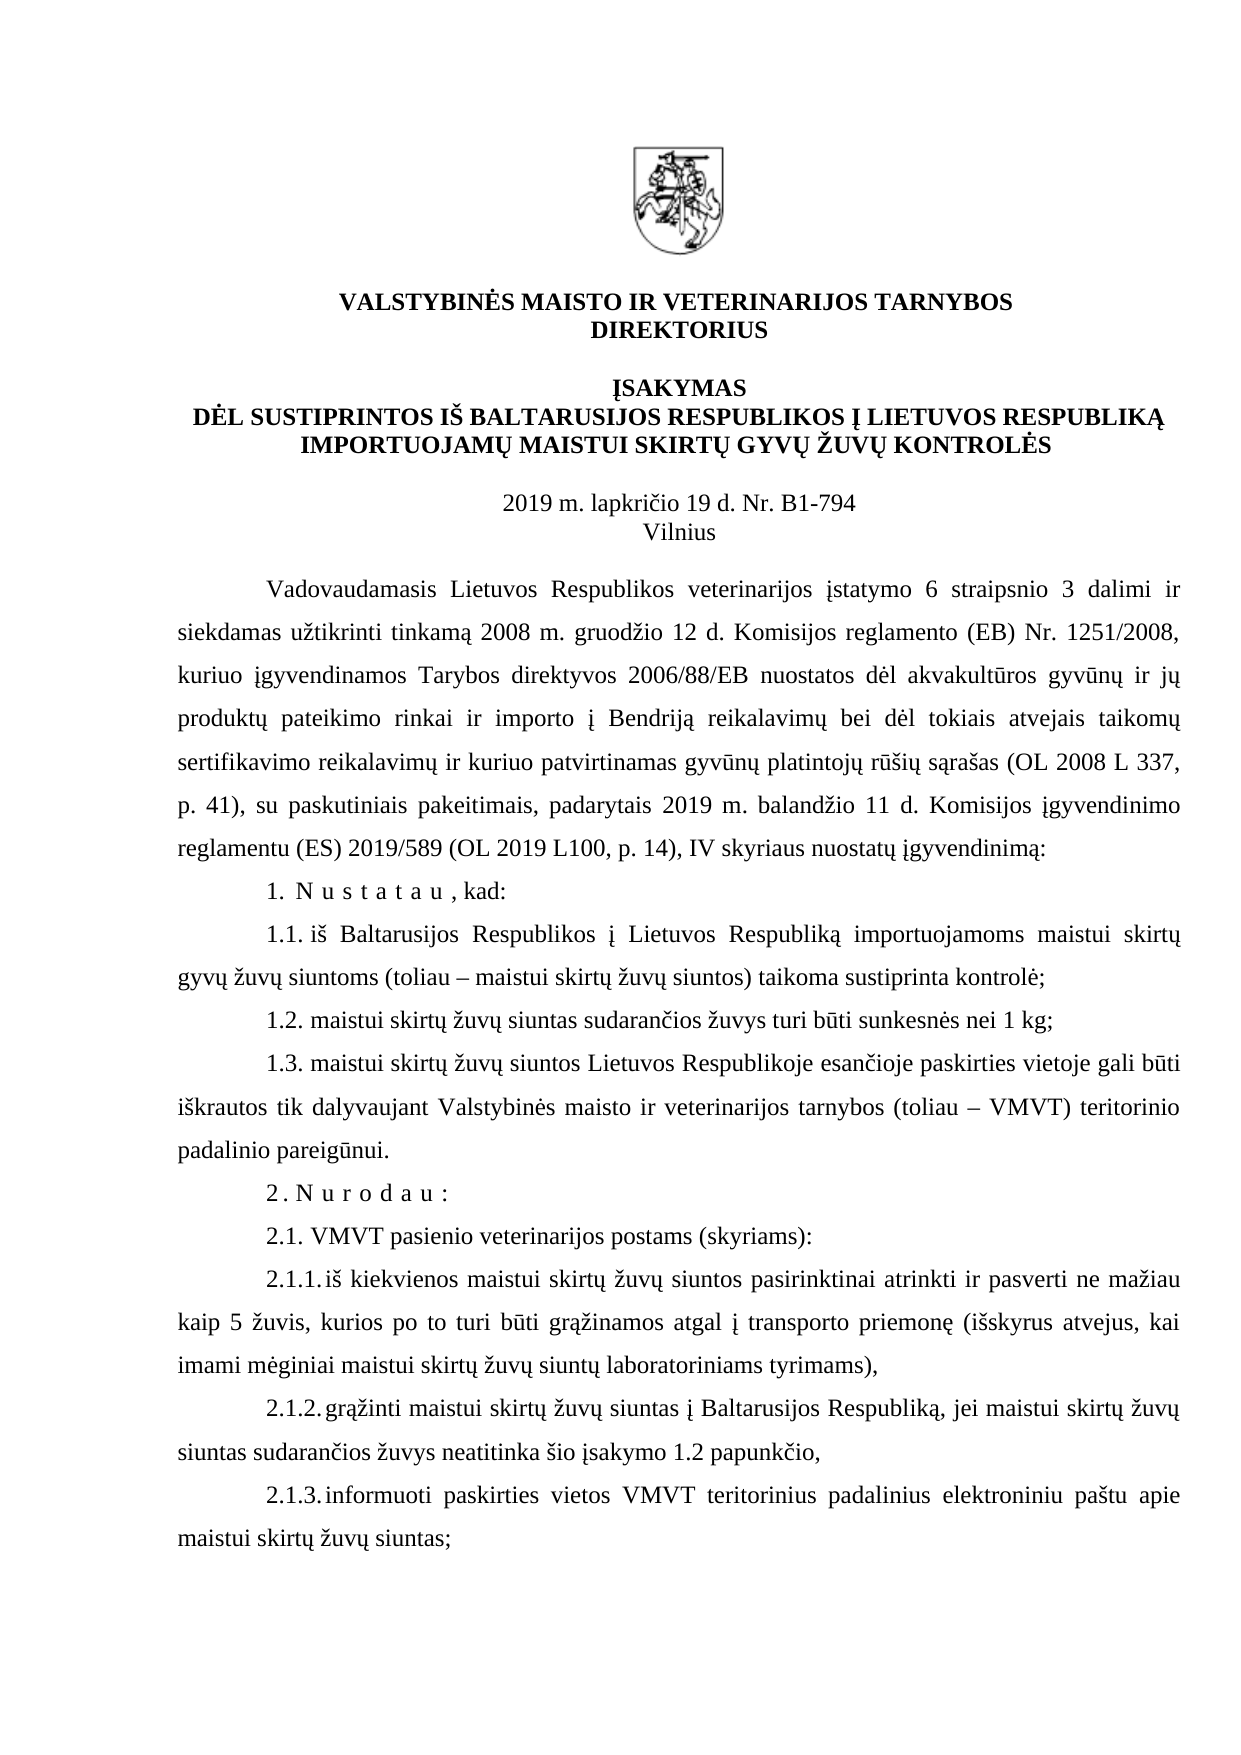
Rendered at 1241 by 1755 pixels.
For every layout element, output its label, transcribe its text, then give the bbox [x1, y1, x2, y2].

text DIREKTORIUS [177, 315, 1181, 344]
text 2.1. VMVT pasienio veterinarijos postams (skyriams): [177, 1221, 1181, 1250]
text VALSTYBINĖS MAISTO IR VETERINARIJOS TARNYBOS [177, 287, 1181, 315]
text ĮSAKYMAS [177, 373, 1181, 402]
text Vadovaudamasis Lietuvos Respublikos veterinarijos įstatymo 6 straipsnio 3 dalimi ir siekdamas užtikrinti tinkamą 2008 m. gruodžio 12 d. Komisijos reglamento (EB) Nr. 1251/2008, kuriuo įgyvendinamos Tarybos direktyvos 2006/88/EB nuostatos dėl akvakultūros gyvūnų ir jų produktų pateikimo rinkai ir importo į Bendriją reikalavimų bei dėl tokiais atvejais taikomų sertifikavimo reikalavimų ir kuriuo patvirtinamas gyvūnų platintojų rūšių sąrašas (OL 2008 L 337, p. 41), su paskutiniais pakeitimais, padarytais 2019 m. balandžio 11 d. Komisijos įgyvendinimo reglamentu (ES) 2019/589 (OL 2019 L100, p. 14), IV skyriaus nuostatų įgyvendinimą: [177, 574, 1181, 862]
text 2.1.2. grąžinti maistui skirtų žuvų siuntas į Baltarusijos Respubliką, jei maistui skirtų žuvų siuntas sudarančios žuvys neatitinka šio įsakymo 1.2 papunkčio, [177, 1393, 1181, 1465]
text Vilnius [177, 517, 1181, 545]
text 2. Nurodau: [177, 1178, 1181, 1207]
text 1.2. maistui skirtų žuvų siuntas sudarančios žuvys turi būti sunkesnės nei 1 kg; [177, 1005, 1181, 1034]
text 1.3. maistui skirtų žuvų siuntos Lietuvos Respublikoje esančioje paskirties vietoje gali būti iškrautos tik dalyvaujant Valstybinės maisto ir veterinarijos tarnybos (toliau – VMVT) teritorinio padalinio pareigūnui. [177, 1048, 1181, 1163]
text 1. Nustatau, kad: [177, 876, 1181, 905]
text 2.1.3. informuoti paskirties vietos VMVT teritorinius padalinius elektroniniu paštu apie maistui skirtų žuvų siuntas; [177, 1480, 1181, 1552]
text 2019 m. lapkričio 19 d. Nr. B1-794 [177, 488, 1181, 517]
text DĖL SUSTIPRINTOS IŠ BALTARUSIJOS RESPUBLIKOS Į LIETUVOS RESPUBLIKĄ IMPORTUOJAMŲ MAISTUI SKIRTŲ GYVŲ ŽUVŲ KONTROLĖS [177, 402, 1181, 459]
text 1.1. iš Baltarusijos Respublikos į Lietuvos Respubliką importuojamoms maistui skirtų gyvų žuvų siuntoms (toliau – maistui skirtų žuvų siuntos) taikoma sustiprinta kontrolė; [177, 919, 1181, 991]
text 2.1.1. iš kiekvienos maistui skirtų žuvų siuntos pasirinktinai atrinkti ir pasverti ne mažiau kaip 5 žuvis, kurios po to turi būti grąžinamos atgal į transporto priemonę (išskyrus atvejus, kai imami mėginiai maistui skirtų žuvų siuntų laboratoriniams tyrimams), [177, 1264, 1181, 1379]
